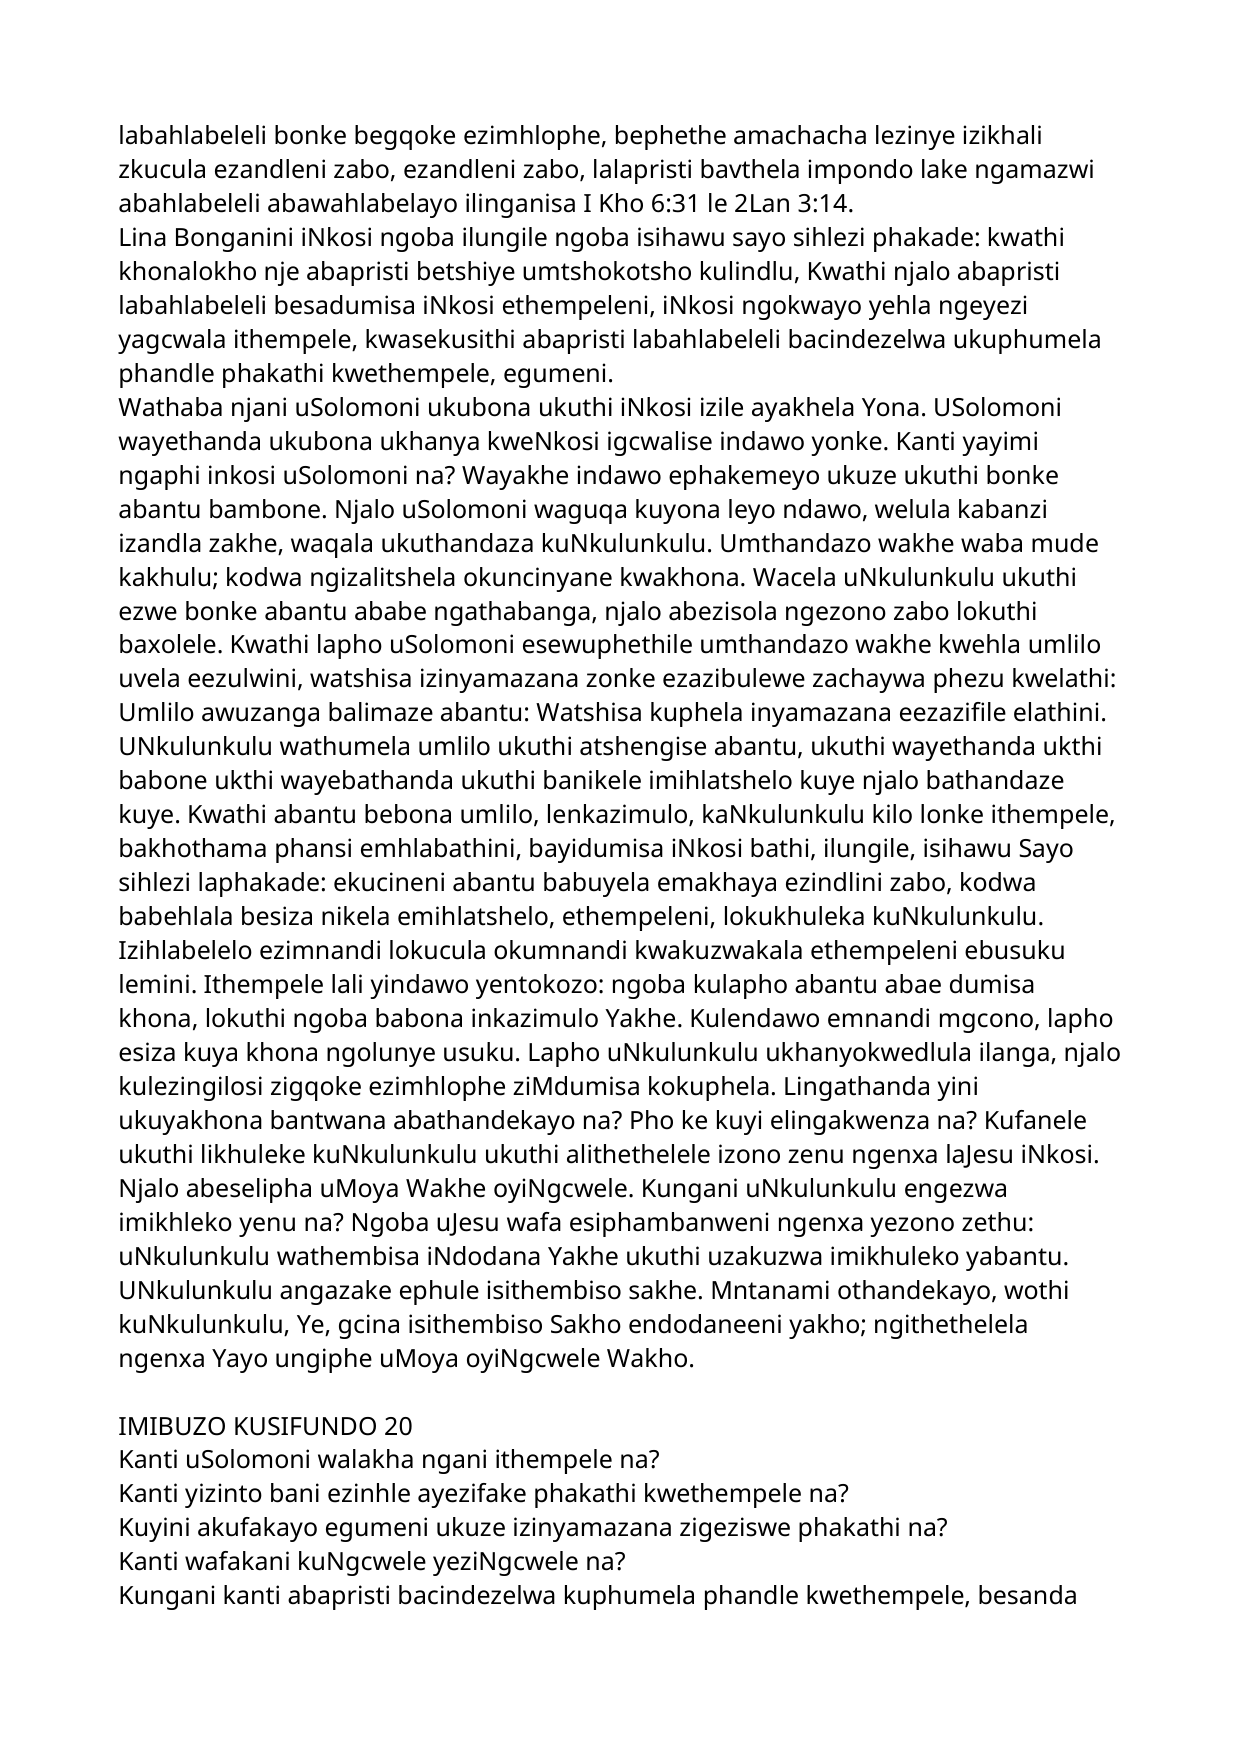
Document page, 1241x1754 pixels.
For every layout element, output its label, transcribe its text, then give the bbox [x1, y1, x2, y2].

text Kuyini akufakayo egumeni ukuze izinyamazana zigeziswe phakathi na? [118, 1510, 1122, 1544]
text Wathaba njani uSolomoni ukubona ukuthi iNkosi izile ayakhela Yona. USolomoni wayethanda ukubona ukhanya kweNkosi igcwalise indawo yonke. Kanti yayimi ngaphi inkosi uSolomoni na? Wayakhe indawo ephakemeyo ukuze ukuthi bonke abantu bambone. Njalo uSolomoni waguqa kuyona leyo ndawo, welula kabanzi izandla zakhe, waqala ukuthandaza kuNkulunkulu. Umthandazo wakhe waba mude kakhulu; kodwa ngizalitshela okuncinyane kwakhona. Wacela uNkulunkulu ukuthi ezwe bonke abantu ababe ngathabanga, njalo abezisola ngezono zabo lokuthi baxolele. Kwathi lapho uSolomoni esewuphethile umthandazo wakhe kwehla umlilo uvela eezulwini, watshisa izinyamazana zonke ezazibulewe zachaywa phezu kwelathi: Umlilo awuzanga balimaze abantu: Watshisa kuphela inyamazana eezazifile elathini. UNkulunkulu wathumela umlilo ukuthi atshengise abantu, ukuthi wayethanda ukthi babone ukthi wayebathanda ukuthi banikele imihlatshelo kuye njalo bathandaze kuye. Kwathi abantu bebona umlilo, lenkazimulo, kaNkulunkulu kilo lonke ithempele, bakhothama phansi emhlabathini, bayidumisa iNkosi bathi, ilungile, isihawu Sayo sihlezi laphakade: ekucineni abantu babuyela emakhaya ezindlini zabo, kodwa babehlala besiza nikela emihlatshelo, ethempeleni, lokukhuleka kuNkulunkulu. Izihlabelelo ezimnandi lokucula okumnandi kwakuzwakala ethempeleni ebusuku lemini. Ithempele lali yindawo yentokozo: ngoba kulapho abantu abae dumisa khona, lokuthi ngoba babona inkazimulo Yakhe. Kulendawo emnandi mgcono, lapho esiza kuya khona ngolunye usuku. Lapho uNkulunkulu ukhanyokwedlula ilanga, njalo kulezingilosi zigqoke ezimhlophe ziMdumisa kokuphela. Lingathanda yini ukuyakhona bantwana abathandekayo na? Pho ke kuyi elingakwenza na? Kufanele ukuthi likhuleke kuNkulunkulu ukuthi alithethelele izono zenu ngenxa laJesu iNkosi. Njalo abeselipha uMoya Wakhe oyiNgcwele. Kungani uNkulunkulu engezwa imikhleko yenu na? Ngoba uJesu wafa esiphambanweni ngenxa yezono zethu: uNkulunkulu wathembisa iNdodana Yakhe ukuthi uzakuzwa imikhuleko yabantu. UNkulunkulu angazake ephule isithembiso sakhe. Mntanami othandekayo, wothi kuNkulunkulu, Ye, gcina isithembiso Sakho endodaneeni yakho; ngithethelela ngenxa Yayo ungiphe uMoya oyiNgcwele Wakho. [118, 390, 1122, 1374]
text IMIBUZO KUSIFUNDO 20 [118, 1408, 1122, 1442]
text Kanti uSolomoni walakha ngani ithempele na? [118, 1442, 1122, 1476]
text Lina Bonganini iNkosi ngoba ilungile ngoba isihawu sayo sihlezi phakade: kwathi khonalokho nje abapristi betshiye umtshokotsho kulindlu, Kwathi njalo abapristi labahlabeleli besadumisa iNkosi ethempeleni, iNkosi ngokwayo yehla ngeyezi yagcwala ithempele, kwasekusithi abapristi labahlabeleli bacindezelwa ukuphumela phandle phakathi kwethempele, egumeni. [118, 220, 1122, 390]
text Kanti yizinto bani ezinhle ayezifake phakathi kwethempele na? [118, 1476, 1122, 1510]
text labahlabeleli bonke begqoke ezimhlophe, bephethe amachacha lezinye izikhali zkucula ezandleni zabo, ezandleni zabo, lalapristi bavthela impondo lake ngamazwi abahlabeleli abawahlabelayo ilinganisa I Kho 6:31 le 2Lan 3:14. [118, 118, 1122, 220]
text Kungani kanti abapristi bacindezelwa kuphumela phandle kwethempele, besanda [118, 1578, 1122, 1612]
text Kanti wafakani kuNgcwele yeziNgcwele na? [118, 1544, 1122, 1578]
